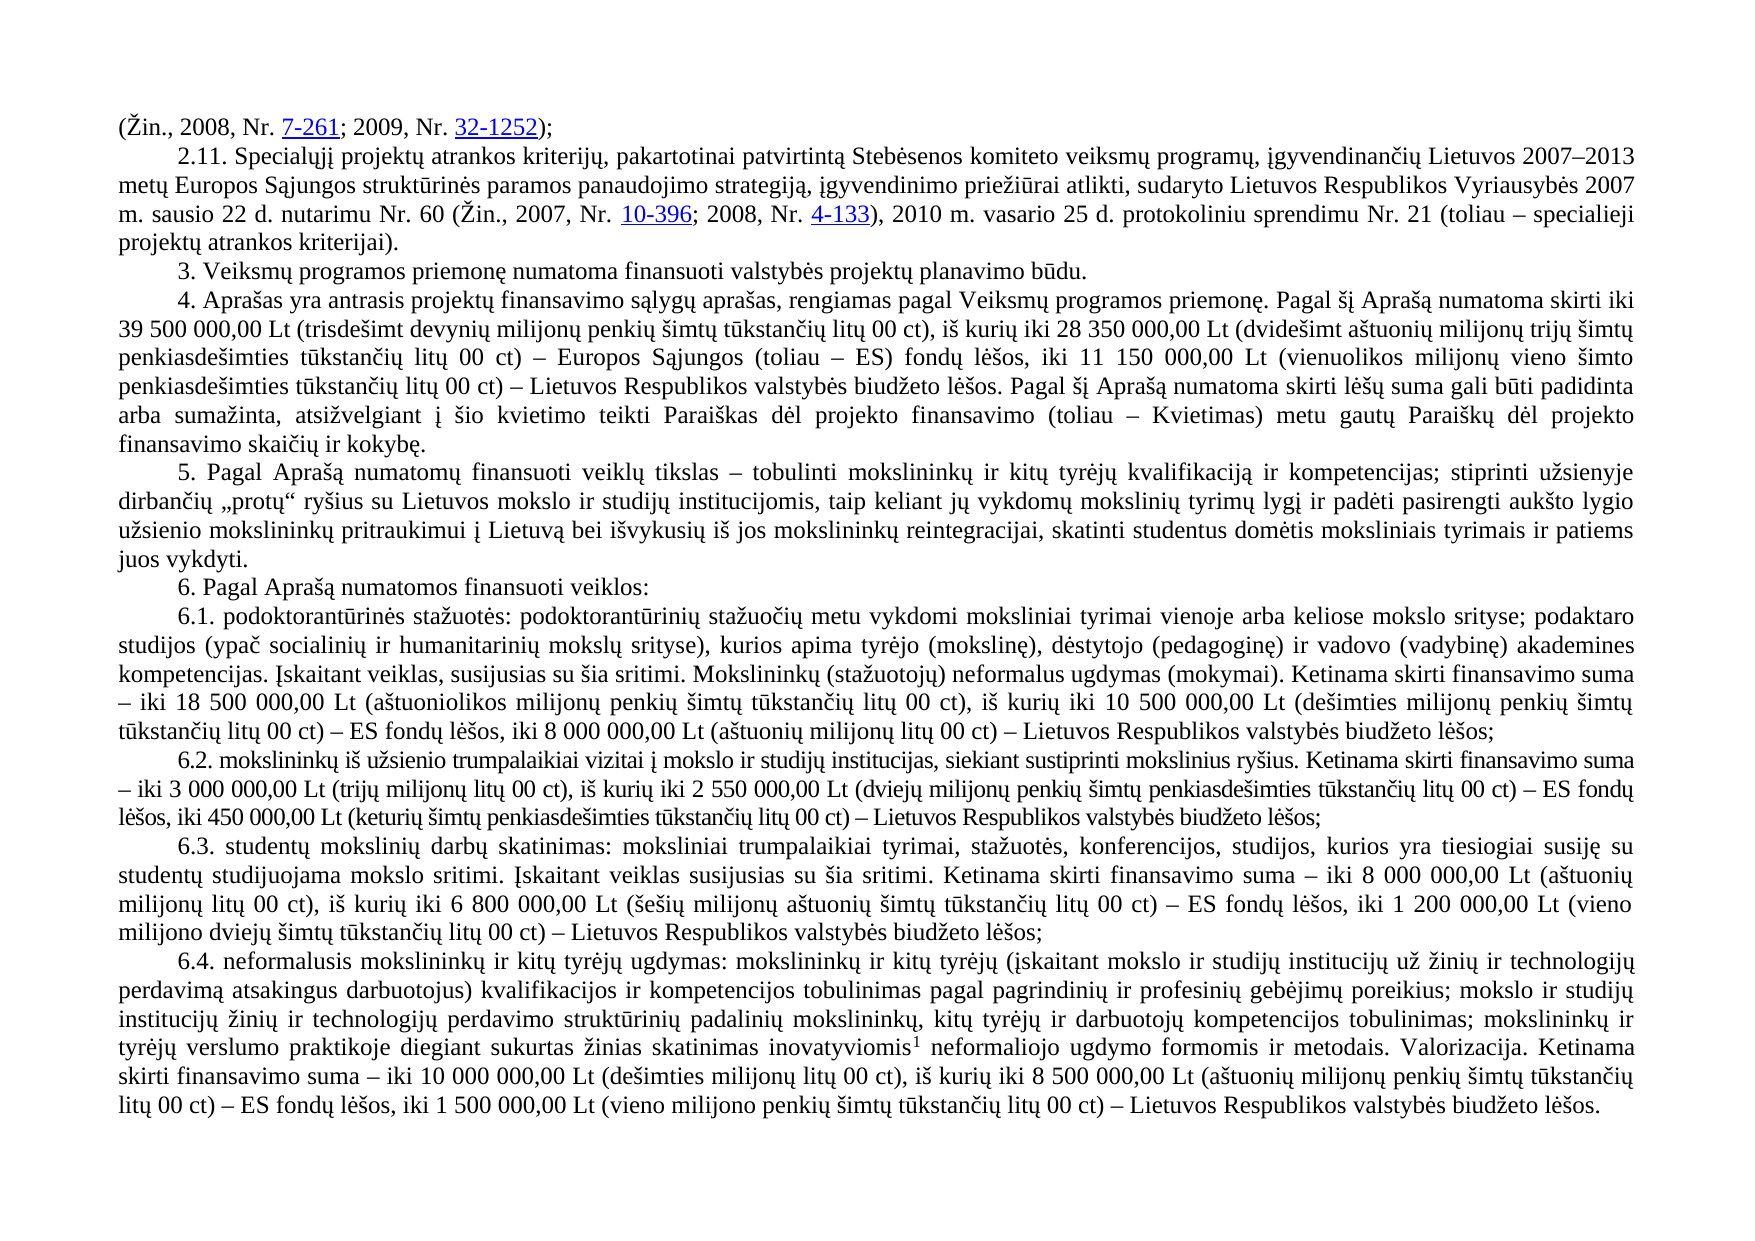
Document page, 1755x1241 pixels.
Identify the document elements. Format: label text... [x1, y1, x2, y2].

text 6.1. podoktorantūrinės stažuotės: podoktorantūrinių stažuočių metu vykdomi moksliniai tyrimai vienoje arba keliose mokslo srityse; podaktaro studijos (ypač socialinių ir humanitarinių mokslų srityse), kurios apima tyrėjo (mokslinę), dėstytojo (pedagoginę) ir vadovo (vadybinę) akademines kompetencijas. Įskaitant veiklas, susijusias su šia sritimi. Mokslininkų (stažuotojų) neformalus ugdymas (mokymai). Ketinama skirti finansavimo suma – iki 18 500 000,00 Lt (aštuoniolikos milijonų penkių šimtų tūkstančių litų 00 ct), iš kurių iki 10 500 000,00 Lt (dešimties milijonų penkių šimtų tūkstančių litų 00 ct) – ES fondų lėšos, iki 8 000 000,00 Lt (aštuonių milijonų litų 00 ct) – Lietuvos Respublikos valstybės biudžeto lėšos; [118, 601, 1636, 745]
text 3. Veiksmų programos priemonę numatoma finansuoti valstybės projektų planavimo būdu. [118, 256, 1636, 285]
text (Žin., 2008, Nr. 7-261; 2009, Nr. 32-1252); [118, 112, 1636, 141]
text 6.4. neformalusis mokslininkų ir kitų tyrėjų ugdymas: mokslininkų ir kitų tyrėjų (įskaitant mokslo ir studijų institucijų už žinių ir technologijų perdavimą atsakingus darbuotojus) kvalifikacijos ir kompetencijos tobulinimas pagal pagrindinių ir profesinių gebėjimų poreikius; mokslo ir studijų institucijų žinių ir technologijų perdavimo struktūrinių padalinių mokslininkų, kitų tyrėjų ir darbuotojų kompetencijos tobulinimas; mokslininkų ir tyrėjų verslumo praktikoje diegiant sukurtas žinias skatinimas inovatyviomis1 neformaliojo ugdymo formomis ir metodais. Valorizacija. Ketinama skirti finansavimo suma – iki 10 000 000,00 Lt (dešimties milijonų litų 00 ct), iš kurių iki 8 500 000,00 Lt (aštuonių milijonų penkių šimtų tūkstančių litų 00 ct) – ES fondų lėšos, iki 1 500 000,00 Lt (vieno milijono penkių šimtų tūkstančių litų 00 ct) – Lietuvos Respublikos valstybės biudžeto lėšos. [118, 946, 1636, 1119]
text 5. Pagal Aprašą numatomų finansuoti veiklų tikslas – tobulinti mokslininkų ir kitų tyrėjų kvalifikaciją ir kompetencijas; stiprinti užsienyje dirbančių „protų“ ryšius su Lietuvos mokslo ir studijų institucijomis, taip keliant jų vykdomų mokslinių tyrimų lygį ir padėti pasirengti aukšto lygio užsienio mokslininkų pritraukimui į Lietuvą bei išvykusių iš jos mokslininkų reintegracijai, skatinti studentus domėtis moksliniais tyrimais ir patiems juos vykdyti. [118, 457, 1636, 572]
text 4. Aprašas yra antrasis projektų finansavimo sąlygų aprašas, rengiamas pagal Veiksmų programos priemonę. Pagal šį Aprašą numatoma skirti iki 39 500 000,00 Lt (trisdešimt devynių milijonų penkių šimtų tūkstančių litų 00 ct), iš kurių iki 28 350 000,00 Lt (dvidešimt aštuonių milijonų trijų šimtų penkiasdešimties tūkstančių litų 00 ct) – Europos Sąjungos (toliau – ES) fondų lėšos, iki 11 150 000,00 Lt (vienuolikos milijonų vieno šimto penkiasdešimties tūkstančių litų 00 ct) – Lietuvos Respublikos valstybės biudžeto lėšos. Pagal šį Aprašą numatoma skirti lėšų suma gali būti padidinta arba sumažinta, atsižvelgiant į šio kvietimo teikti Paraiškas dėl projekto finansavimo (toliau – Kvietimas) metu gautų Paraiškų dėl projekto finansavimo skaičių ir kokybę. [118, 285, 1636, 457]
text 6.2. mokslininkų iš užsienio trumpalaikiai vizitai į mokslo ir studijų institucijas, siekiant sustiprinti mokslinius ryšius. Ketinama skirti finansavimo suma – iki 3 000 000,00 Lt (trijų milijonų litų 00 ct), iš kurių iki 2 550 000,00 Lt (dviejų milijonų penkių šimtų penkiasdešimties tūkstančių litų 00 ct) – ES fondų lėšos, iki 450 000,00 Lt (keturių šimtų penkiasdešimties tūkstančių litų 00 ct) – Lietuvos Respublikos valstybės biudžeto lėšos; [118, 745, 1636, 831]
text 2.11. Specialųjį projektų atrankos kriterijų, pakartotinai patvirtintą Stebėsenos komiteto veiksmų programų, įgyvendinančių Lietuvos 2007–2013 metų Europos Sąjungos struktūrinės paramos panaudojimo strategiją, įgyvendinimo priežiūrai atlikti, sudaryto Lietuvos Respublikos Vyriausybės 2007 m. sausio 22 d. nutarimu Nr. 60 (Žin., 2007, Nr. 10-396; 2008, Nr. 4-133), 2010 m. vasario 25 d. protokoliniu sprendimu Nr. 21 (toliau – specialieji projektų atrankos kriterijai). [118, 141, 1636, 256]
text 6. Pagal Aprašą numatomos finansuoti veiklos: [118, 572, 1636, 601]
text 6.3. studentų mokslinių darbų skatinimas: moksliniai trumpalaikiai tyrimai, stažuotės, konferencijos, studijos, kurios yra tiesiogiai susiję su studentų studijuojama mokslo sritimi. Įskaitant veiklas susijusias su šia sritimi. Ketinama skirti finansavimo suma – iki 8 000 000,00 Lt (aštuonių milijonų litų 00 ct), iš kurių iki 6 800 000,00 Lt (šešių milijonų aštuonių šimtų tūkstančių litų 00 ct) – ES fondų lėšos, iki 1 200 000,00 Lt (vieno milijono dviejų šimtų tūkstančių litų 00 ct) – Lietuvos Respublikos valstybės biudžeto lėšos; [118, 831, 1636, 946]
